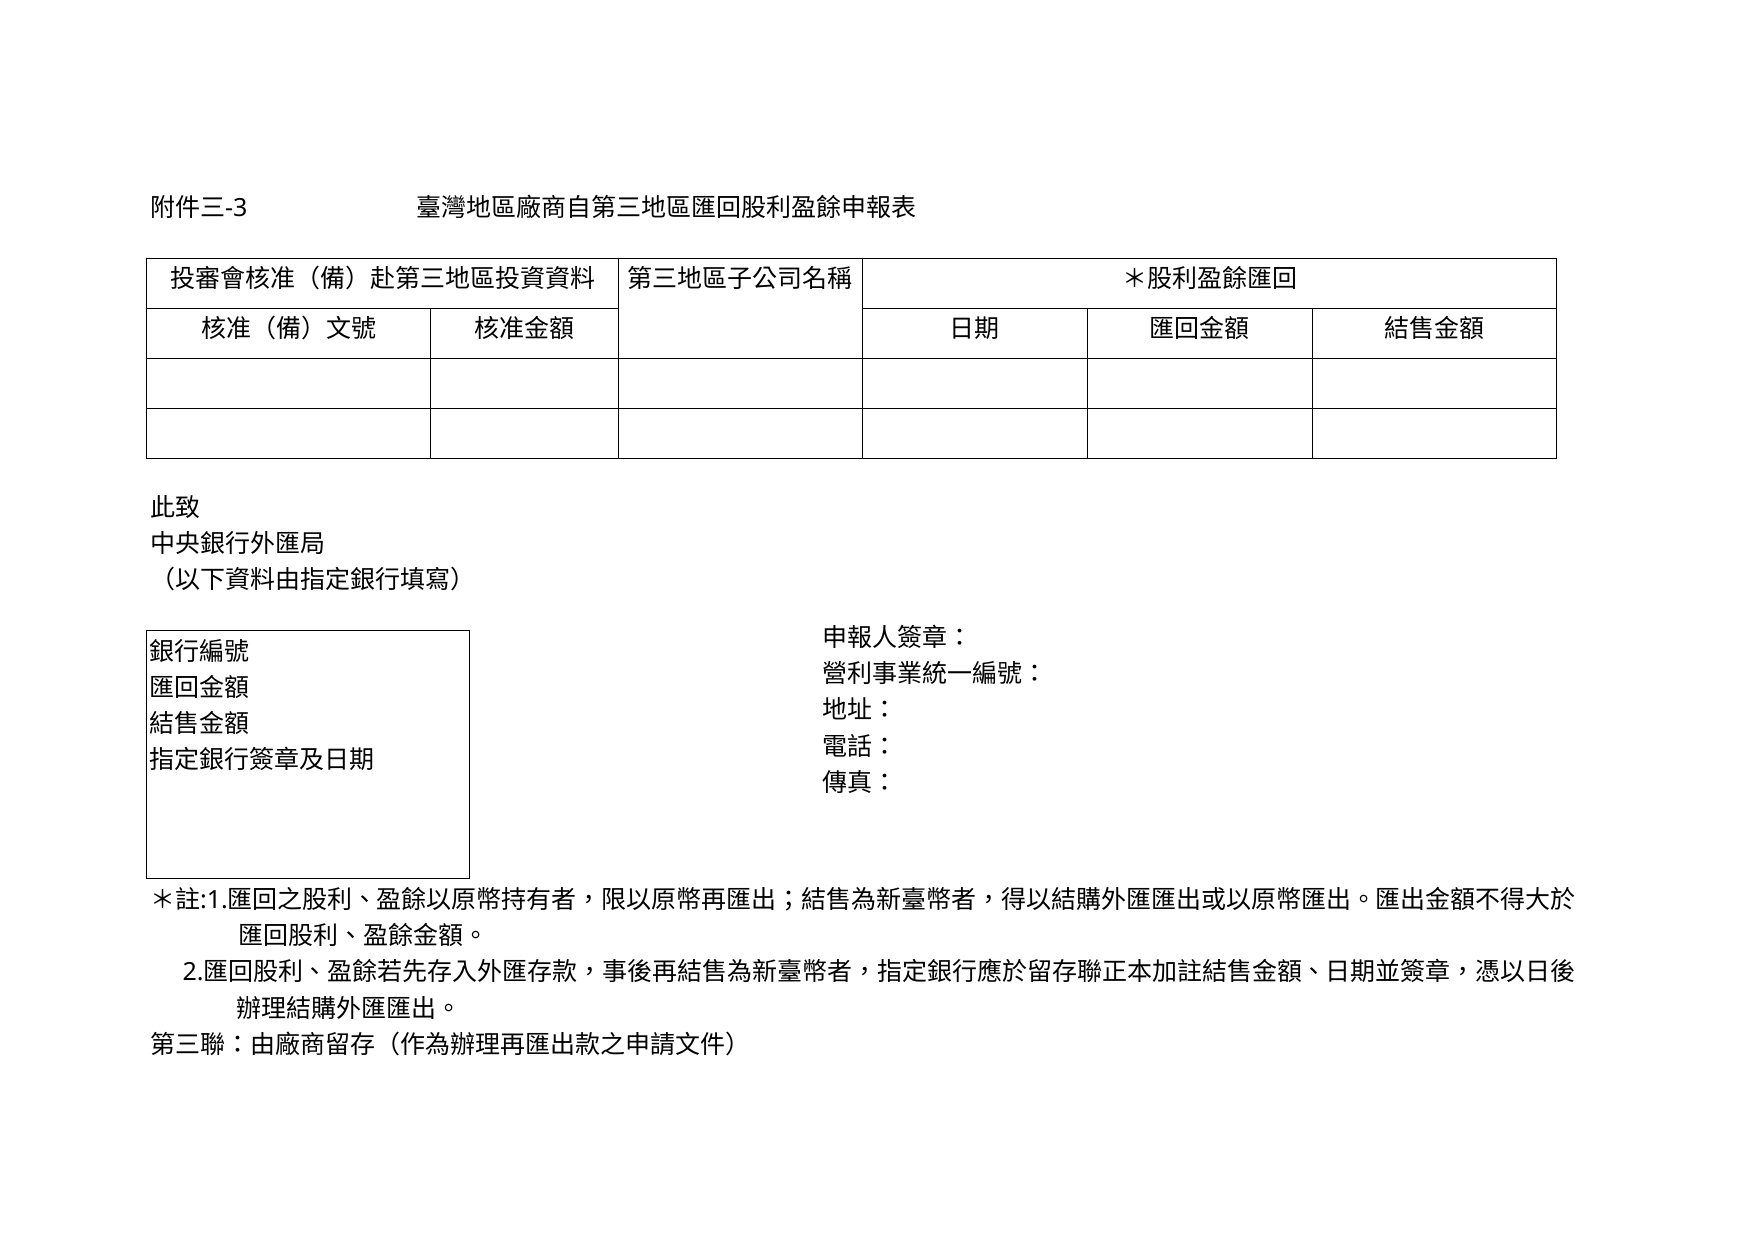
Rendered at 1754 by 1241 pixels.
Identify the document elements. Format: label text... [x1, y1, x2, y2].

text 第三聯：由廠商留存（作為辦理再匯出款之申請文件） [150, 1024, 1604, 1061]
table_cell [1088, 409, 1312, 457]
table_cell [619, 359, 862, 407]
table_cell [1313, 409, 1556, 457]
table_cell [619, 409, 862, 457]
text ＊註:1.匯回之股利、盈餘以原幣持有者，限以原幣再匯出；結售為新臺幣者，得以結購外匯匯出或以原幣匯出。匯出金額不得大於匯回股利、盈餘金額。 [150, 879, 1575, 952]
table_cell 日期 [863, 309, 1087, 357]
table_header ＊股利盈餘匯回 [863, 259, 1556, 307]
table_cell [863, 409, 1087, 457]
table_cell [147, 409, 430, 457]
table_cell [1088, 359, 1312, 407]
table_cell [431, 359, 618, 407]
text 2.匯回股利、盈餘若先存入外匯存款，事後再結售為新臺幣者，指定銀行應於留存聯正本加註結售金額、日期並簽章，憑以日後辦理結購外匯匯出。 [150, 952, 1575, 1024]
text 中央銀行外匯局 [150, 523, 1604, 560]
text 此致 [150, 487, 1604, 523]
table_cell [431, 409, 618, 457]
table_cell [147, 359, 430, 407]
table_header 申報人簽章： 營利事業統一編號： 地址： 電話： 傳真： [819, 618, 1235, 799]
table_header 第三地區子公司名稱 [619, 259, 862, 357]
table_cell [863, 359, 1087, 407]
table_cell 結售金額 [1313, 309, 1556, 357]
table_cell [1313, 359, 1556, 407]
table_cell 核准金額 [431, 309, 618, 357]
table_header 投審會核准（備）赴第三地區投資資料 [147, 259, 618, 307]
text 附件三-3 臺灣地區廠商自第三地區匯回股利盈餘申報表 [150, 187, 1604, 223]
table_cell 匯回金額 [1088, 309, 1312, 357]
table_header 銀行編號 匯回金額 結售金額 指定銀行簽章及日期 [147, 631, 469, 878]
table_cell 核准（備）文號 [147, 309, 430, 357]
text （以下資料由指定銀行填寫） [150, 560, 1604, 596]
